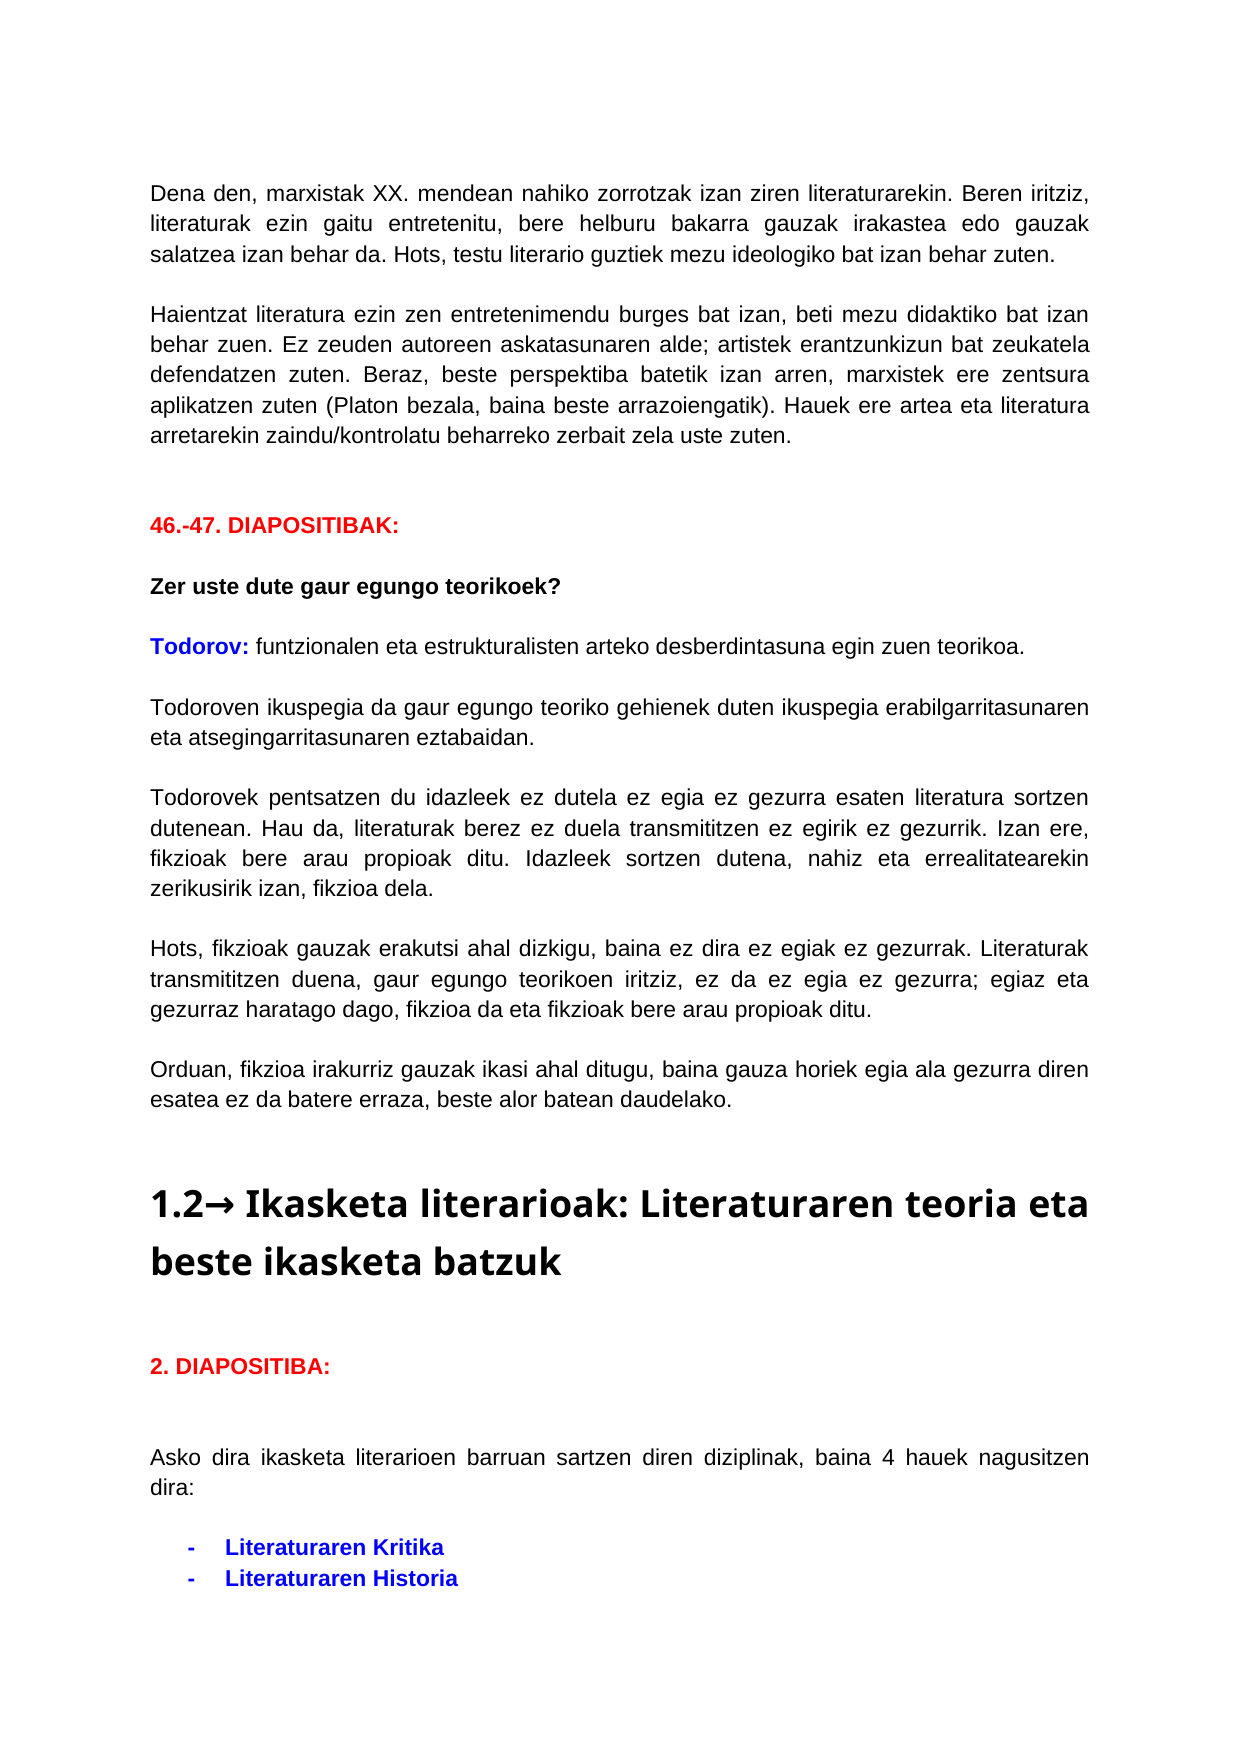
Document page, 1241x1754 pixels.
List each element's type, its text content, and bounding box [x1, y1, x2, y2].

text Haientzat literatura ezin zen entretenimendu burges bat izan, beti mezu didaktiko bat izan behar zuen. Ez zeuden autoreen askatasunaren alde; artistek erantzunkizun bat zeukatela defendatzen zuten. Beraz, beste perspektiba batetik izan arren, marxistek ere zentsura aplikatzen zuten (Platon bezala, baina beste arrazoiengatik). Hauek ere artea eta literatura arretarekin zaindu/kontrolatu beharreko zerbait zela uste zuten. [150, 301, 1090, 448]
text 1.2→ Ikasketa literarioak: Literaturaren teoria eta beste ikasketa batzuk [150, 1177, 1090, 1287]
text Orduan, fikzioa irakurriz gauzak ikasi ahal ditugu, baina gauza horiek egia ala gezurra diren esatea ez da batere erraza, beste alor batean daudelako. [150, 1056, 1090, 1113]
text Hots, fikzioak gauzak erakutsi ahal dizkigu, baina ez dira ez egiak ez gezurrak. Literaturak transmititzen duena, gaur egungo teorikoen iritziz, ez da ez egia ez gezurra; egiaz eta gezurraz haratago dago, fikzioa da eta fikzioak bere arau propioak ditu. [150, 935, 1090, 1022]
text Asko dira ikasketa literarioen barruan sartzen diren diziplinak, baina 4 hauek nagusitzen dira: [150, 1444, 1090, 1500]
text Todorovek pentsatzen du idazleek ez dutela ez egia ez gezurra esaten literatura sortzen dutenean. Hau da, literaturak berez ez duela transmititzen ez egirik ez gezurrik. Izan ere, fikzioak bere arau propioak ditu. Idazleek sortzen dutena, nahiz eta errealitatearekin zerikusirik izan, fikzioa dela. [150, 784, 1090, 901]
text 46.-47. DIAPOSITIBAK: [150, 512, 1090, 539]
text Todorov: funtzionalen eta estrukturalisten arteko desberdintasuna egin zuen teorikoa. [150, 633, 1090, 660]
text Todoroven ikuspegia da gaur egungo teoriko gehienek duten ikuspegia erabilgarritasunaren eta atsegingarritasunaren eztabaidan. [150, 694, 1090, 750]
text Zer uste dute gaur egungo teorikoek? [150, 573, 1090, 599]
text 2. DIAPOSITIBA: [150, 1353, 1090, 1379]
list Literaturaren Historia [187, 1564, 1090, 1591]
text Dena den, marxistak XX. mendean nahiko zorrotzak izan ziren literaturarekin. Beren iritziz, literaturak ezin gaitu entretenitu, bere helburu bakarra gauzak irakastea edo gauzak salatzea izan behar da. Hots, testu literario guztiek mezu ideologiko bat izan behar zuten. [150, 180, 1090, 267]
list Literaturaren Kritika [187, 1534, 1090, 1561]
